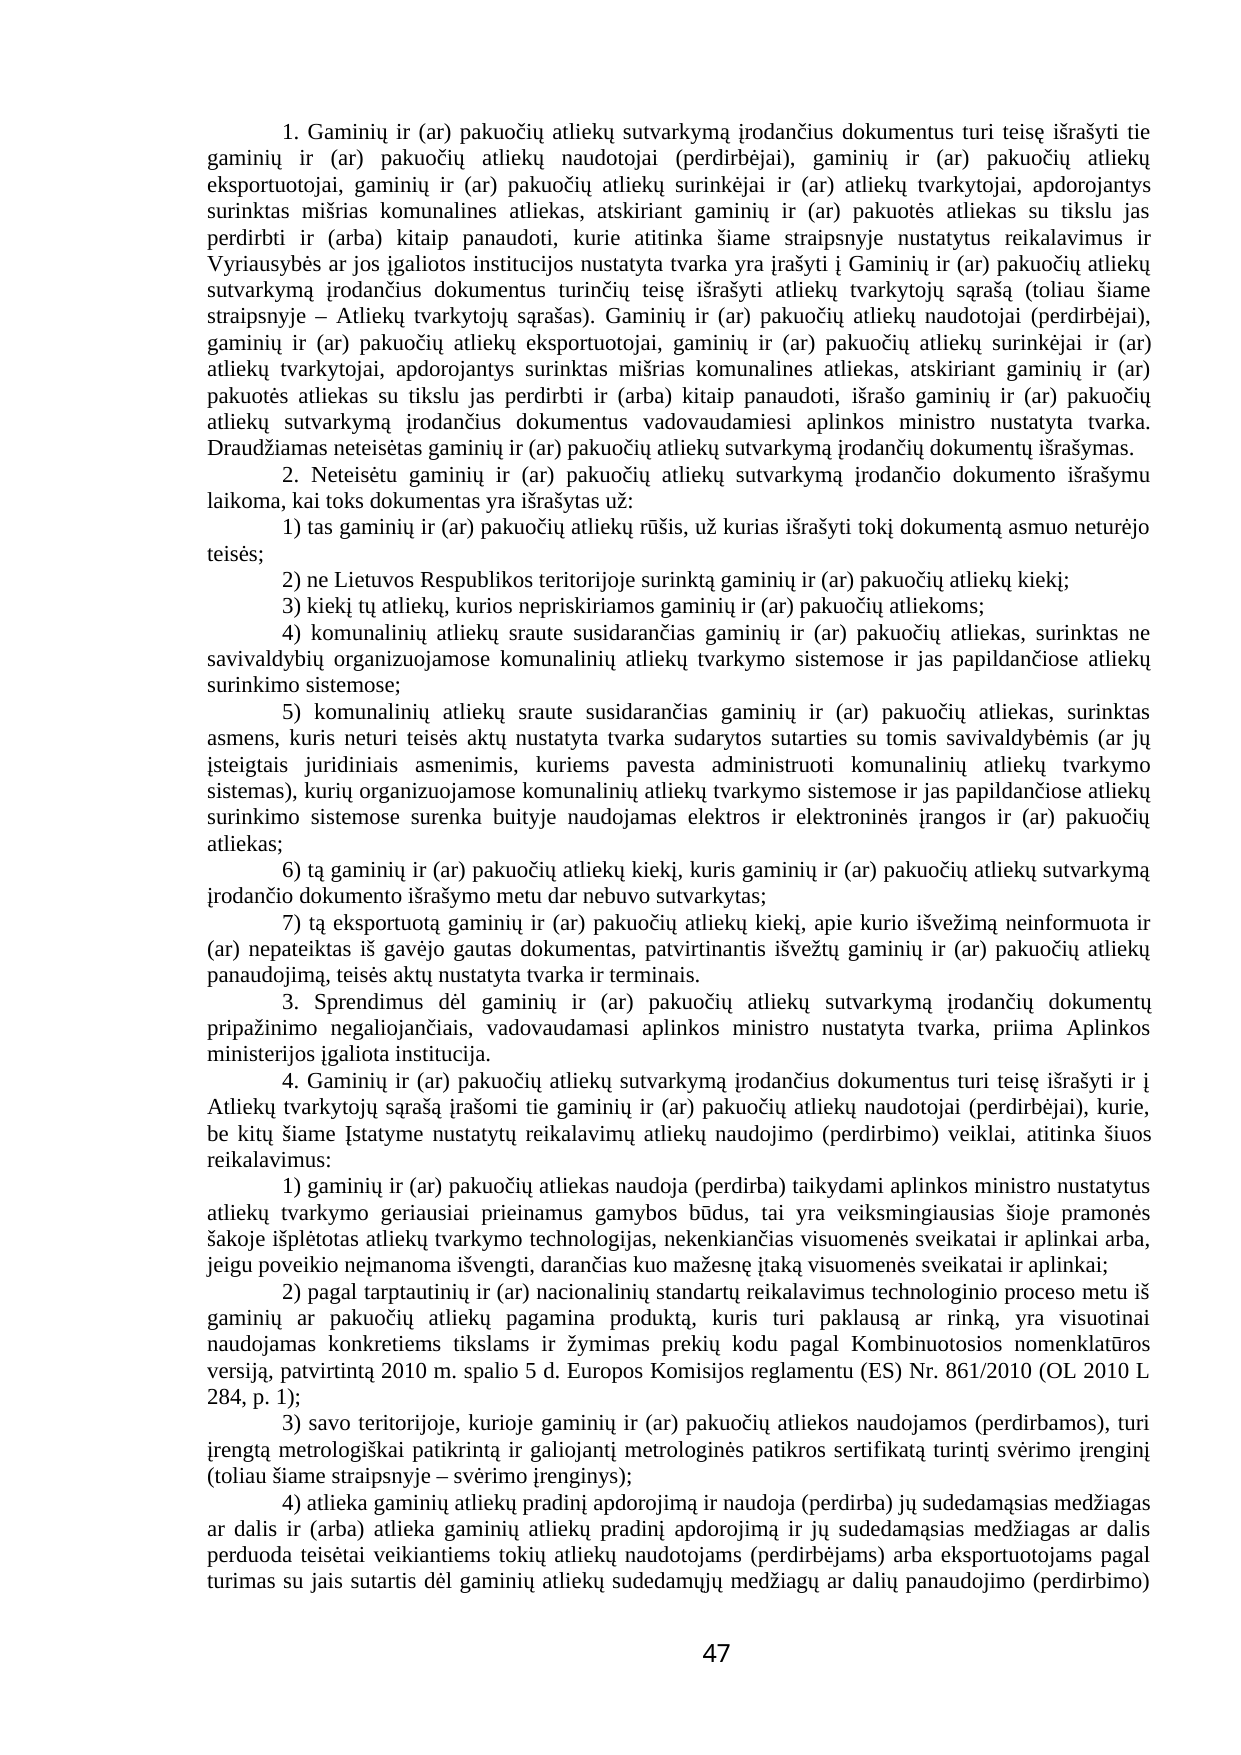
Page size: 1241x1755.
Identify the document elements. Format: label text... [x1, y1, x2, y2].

text 1) gaminių ir (ar) pakuočių atliekas naudoja (perdirba) taikydami aplinkos ministro nustatytus atliekų tvarkymo geriausiai prieinamus gamybos būdus, tai yra veiksmingiausias šioje pramonės šakoje išplėtotas atliekų tvarkymo technologijas, nekenkiančias visuomenės sveikatai ir aplinkai arba, jeigu poveikio neįmanoma išvengti, darančias kuo mažesnę įtaką visuomenės sveikatai ir aplinkai; [207, 1172, 1152, 1278]
text 5) komunalinių atliekų sraute susidarančias gaminių ir (ar) pakuočių atliekas, surinktas asmens, kuris neturi teisės aktų nustatyta tvarka sudarytos sutarties su tomis savivaldybėmis (ar jų įsteigtais juridiniais asmenimis, kuriems pavesta administruoti komunalinių atliekų tvarkymo sistemas), kurių organizuojamose komunalinių atliekų tvarkymo sistemose ir jas papildančiose atliekų surinkimo sistemose surenka buityje naudojamas elektros ir elektroninės įrangos ir (ar) pakuočių atliekas; [207, 698, 1152, 856]
text 7) tą eksportuotą gaminių ir (ar) pakuočių atliekų kiekį, apie kurio išvežimą neinformuota ir (ar) nepateiktas iš gavėjo gautas dokumentas, patvirtinantis išvežtų gaminių ir (ar) pakuočių atliekų panaudojimą, teisės aktų nustatyta tvarka ir terminais. [207, 909, 1152, 988]
text 4. Gaminių ir (ar) pakuočių atliekų sutvarkymą įrodančius dokumentus turi teisę išrašyti ir į Atliekų tvarkytojų sąrašą įrašomi tie gaminių ir (ar) pakuočių atliekų naudotojai (perdirbėjai), kurie, be kitų šiame Įstatyme nustatytų reikalavimų atliekų naudojimo (perdirbimo) veiklai, atitinka šiuos reikalavimus: [207, 1067, 1152, 1172]
text 3) savo teritorijoje, kurioje gaminių ir (ar) pakuočių atliekos naudojamos (perdirbamos), turi įrengtą metrologiškai patikrintą ir galiojantį metrologinės patikros sertifikatą turintį svėrimo įrenginį (toliau šiame straipsnyje – svėrimo įrenginys); [207, 1409, 1152, 1488]
text 1) tas gaminių ir (ar) pakuočių atliekų rūšis, už kurias išrašyti tokį dokumentą asmuo neturėjo teisės; [207, 513, 1152, 566]
text 3) kiekį tų atliekų, kurios nepriskiriamos gaminių ir (ar) pakuočių atliekoms; [207, 592, 1152, 619]
text 4) atlieka gaminių atliekų pradinį apdorojimą ir naudoja (perdirba) jų sudedamąsias medžiagas ar dalis ir (arba) atlieka gaminių atliekų pradinį apdorojimą ir jų sudedamąsias medžiagas ar dalis perduoda teisėtai veikiantiems tokių atliekų naudotojams (perdirbėjams) arba eksportuotojams pagal turimas su jais sutartis dėl gaminių atliekų sudedamųjų medžiagų ar dalių panaudojimo (perdirbimo) [207, 1488, 1152, 1594]
text 2) ne Lietuvos Respublikos teritorijoje surinktą gaminių ir (ar) pakuočių atliekų kiekį; [207, 566, 1152, 592]
text 4) komunalinių atliekų sraute susidarančias gaminių ir (ar) pakuočių atliekas, surinktas ne savivaldybių organizuojamose komunalinių atliekų tvarkymo sistemose ir jas papildančiose atliekų surinkimo sistemose; [207, 619, 1152, 698]
text 2. Neteisėtu gaminių ir (ar) pakuočių atliekų sutvarkymą įrodančio dokumento išrašymu laikoma, kai toks dokumentas yra išrašytas už: [207, 461, 1152, 513]
text 6) tą gaminių ir (ar) pakuočių atliekų kiekį, kuris gaminių ir (ar) pakuočių atliekų sutvarkymą įrodančio dokumento išrašymo metu dar nebuvo sutvarkytas; [207, 856, 1152, 909]
text 3. Sprendimus dėl gaminių ir (ar) pakuočių atliekų sutvarkymą įrodančių dokumentų pripažinimo negaliojančiais, vadovaudamasi aplinkos ministro nustatyta tvarka, priima Aplinkos ministerijos įgaliota institucija. [207, 988, 1152, 1067]
text 1. Gaminių ir (ar) pakuočių atliekų sutvarkymą įrodančius dokumentus turi teisę išrašyti tie gaminių ir (ar) pakuočių atliekų naudotojai (perdirbėjai), gaminių ir (ar) pakuočių atliekų eksportuotojai, gaminių ir (ar) pakuočių atliekų surinkėjai ir (ar) atliekų tvarkytojai, apdorojantys surinktas mišrias komunalines atliekas, atskiriant gaminių ir (ar) pakuotės atliekas su tikslu jas perdirbti ir (arba) kitaip panaudoti, kurie atitinka šiame straipsnyje nustatytus reikalavimus ir Vyriausybės ar jos įgaliotos institucijos nustatyta tvarka yra įrašyti į Gaminių ir (ar) pakuočių atliekų sutvarkymą įrodančius dokumentus turinčių teisę išrašyti atliekų tvarkytojų sąrašą (toliau šiame straipsnyje – Atliekų tvarkytojų sąrašas). Gaminių ir (ar) pakuočių atliekų naudotojai (perdirbėjai), gaminių ir (ar) pakuočių atliekų eksportuotojai, gaminių ir (ar) pakuočių atliekų surinkėjai ir (ar) atliekų tvarkytojai, apdorojantys surinktas mišrias komunalines atliekas, atskiriant gaminių ir (ar) pakuotės atliekas su tikslu jas perdirbti ir (arba) kitaip panaudoti, išrašo gaminių ir (ar) pakuočių atliekų sutvarkymą įrodančius dokumentus vadovaudamiesi aplinkos ministro nustatyta tvarka. Draudžiamas neteisėtas gaminių ir (ar) pakuočių atliekų sutvarkymą įrodančių dokumentų išrašymas. [207, 118, 1152, 461]
text 2) pagal tarptautinių ir (ar) nacionalinių standartų reikalavimus technologinio proceso metu iš gaminių ar pakuočių atliekų pagamina produktą, kuris turi paklausą ar rinką, yra visuotinai naudojamas konkretiems tikslams ir žymimas prekių kodu pagal Kombinuotosios nomenklatūros versiją, patvirtintą 2010 m. spalio 5 d. Europos Komisijos reglamentu (ES) Nr. 861/2010 (OL 2010 L 284, p. 1); [207, 1278, 1152, 1409]
